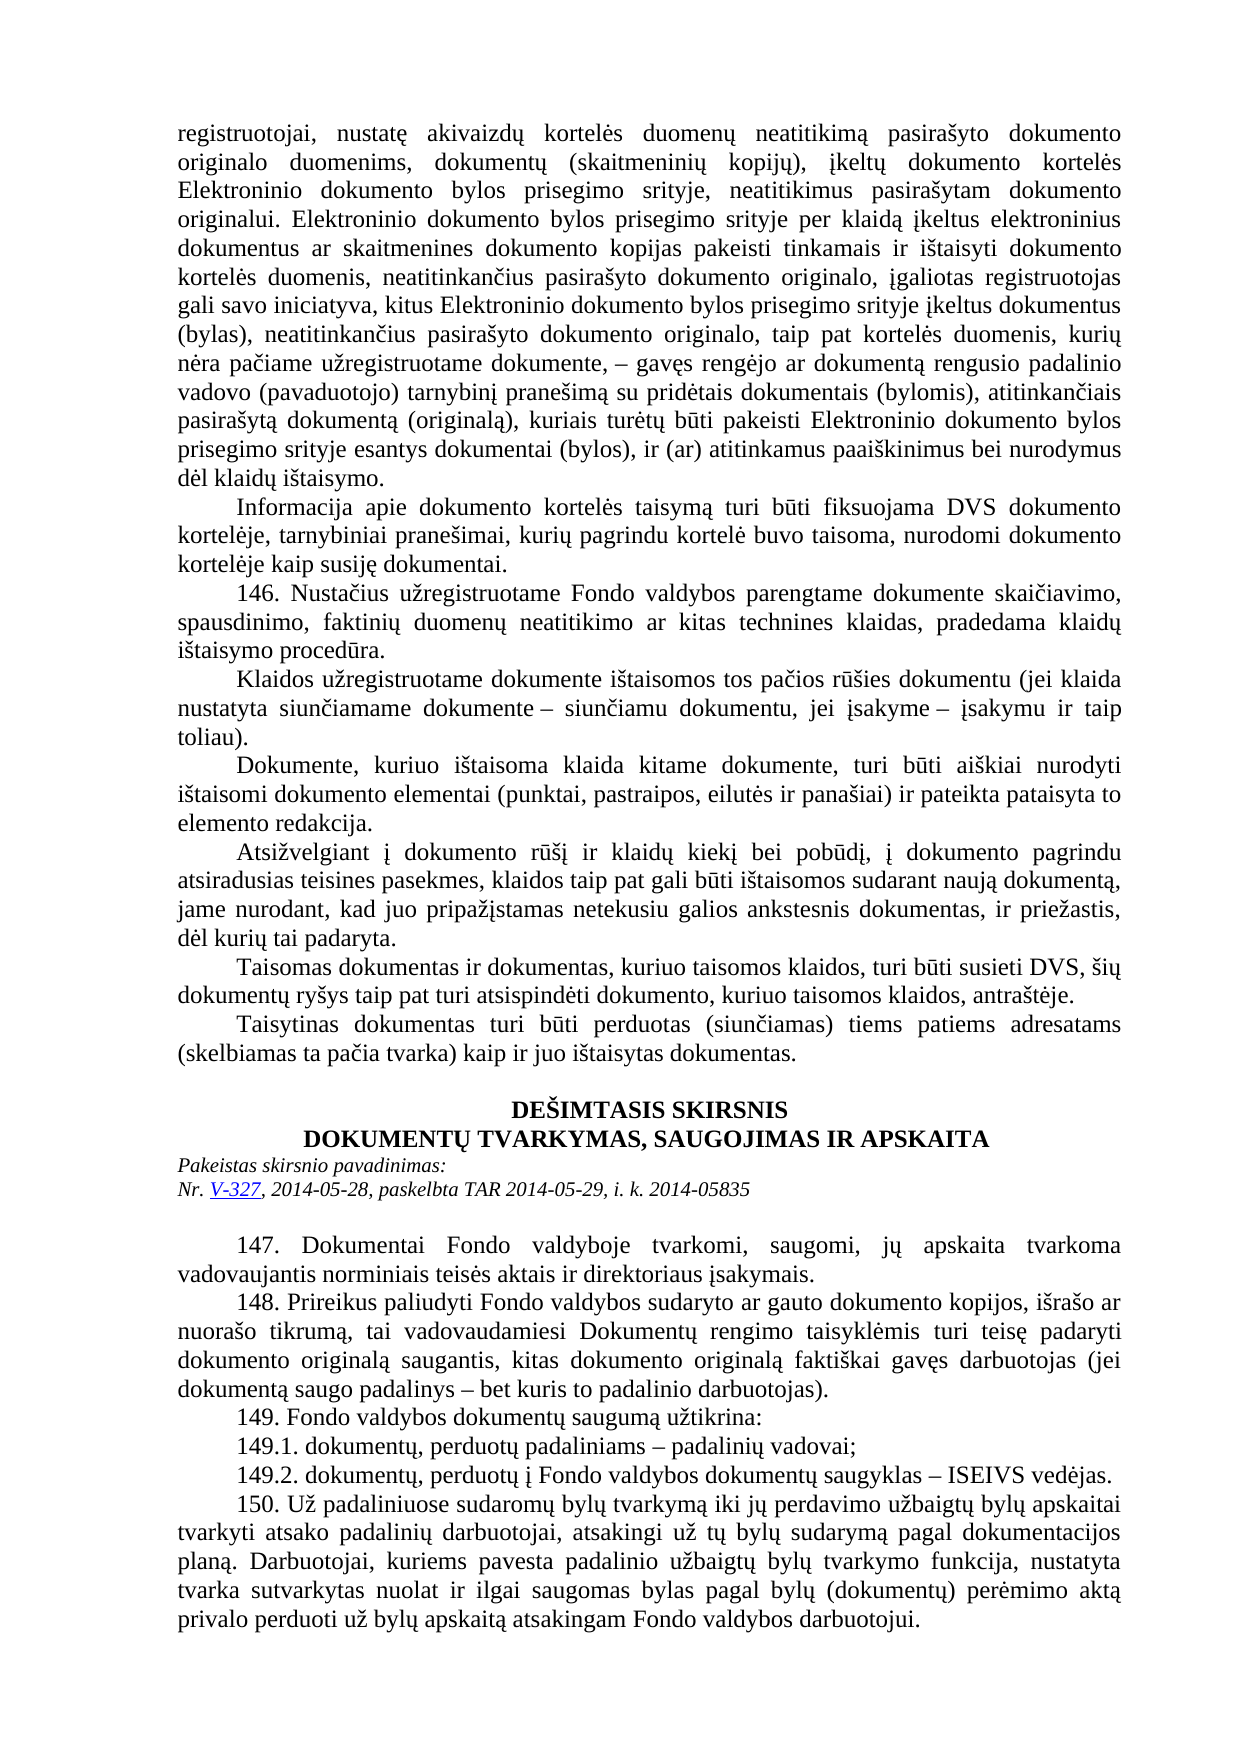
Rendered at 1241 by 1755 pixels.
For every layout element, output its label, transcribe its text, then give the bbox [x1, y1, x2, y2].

text Klaidos užregistruotame dokumente ištaisomos tos pačios rūšies dokumentu (jei klaida nustatyta siunčiamame dokumente – siunčiamu dokumentu, jei įsakyme – įsakymu ir taip toliau). [177, 664, 1122, 751]
text DOKUMENTŲ TVARKYMAS, SAUGOJIMAS IR APSKAITA [177, 1124, 1122, 1153]
text 149.2. dokumentų, perduotų į Fondo valdybos dokumentų saugyklas – ISEIVS vedėjas. [177, 1460, 1122, 1489]
text 146. Nustačius užregistruotame Fondo valdybos parengtame dokumente skaičiavimo, spausdinimo, faktinių duomenų neatitikimo ar kitas technines klaidas, pradedama klaidų ištaisymo procedūra. [177, 578, 1122, 664]
text Dokumente, kuriuo ištaisoma klaida kitame dokumente, turi būti aiškiai nurodyti ištaisomi dokumento elementai (punktai, pastraipos, eilutės ir panašiai) ir pateikta pataisyta to elemento redakcija. [177, 751, 1122, 837]
text Pakeistas skirsnio pavadinimas: [177, 1153, 1122, 1177]
text Taisytinas dokumentas turi būti perduotas (siunčiamas) tiems patiems adresatams (skelbiamas ta pačia tvarka) kaip ir juo ištaisytas dokumentas. [177, 1009, 1122, 1067]
text Atsižvelgiant į dokumento rūšį ir klaidų kiekį bei pobūdį, į dokumento pagrindu atsiradusias teisines pasekmes, klaidos taip pat gali būti ištaisomos sudarant naują dokumentą, jame nurodant, kad juo pripažįstamas netekusiu galios ankstesnis dokumentas, ir priežastis, dėl kurių tai padaryta. [177, 837, 1122, 952]
text DEŠIMTASIS SKIRSNIS [177, 1096, 1122, 1124]
text Nr. V-327, 2014-05-28, paskelbta TAR 2014-05-29, i. k. 2014-05835 [177, 1177, 1122, 1201]
text 149. Fondo valdybos dokumentų saugumą užtikrina: [177, 1402, 1122, 1431]
text 150. Už padaliniuose sudaromų bylų tvarkymą iki jų perdavimo užbaigtų bylų apskaitai tvarkyti atsako padalinių darbuotojai, atsakingi už tų bylų sudarymą pagal dokumentacijos planą. Darbuotojai, kuriems pavesta padalinio užbaigtų bylų tvarkymo funkcija, nustatyta tvarka sutvarkytas nuolat ir ilgai saugomas bylas pagal bylų (dokumentų) perėmimo aktą privalo perduoti už bylų apskaitą atsakingam Fondo valdybos darbuotojui. [177, 1489, 1122, 1632]
text 149.1. dokumentų, perduotų padaliniams – padalinių vadovai; [177, 1431, 1122, 1460]
text Taisomas dokumentas ir dokumentas, kuriuo taisomos klaidos, turi būti susieti DVS, šių dokumentų ryšys taip pat turi atsispindėti dokumento, kuriuo taisomos klaidos, antraštėje. [177, 952, 1122, 1009]
text registruotojai, nustatę akivaizdų kortelės duomenų neatitikimą pasirašyto dokumento originalo duomenims, dokumentų (skaitmeninių kopijų), įkeltų dokumento kortelės Elektroninio dokumento bylos prisegimo srityje, neatitikimus pasirašytam dokumento originalui. Elektroninio dokumento bylos prisegimo srityje per klaidą įkeltus elektroninius dokumentus ar skaitmenines dokumento kopijas pakeisti tinkamais ir ištaisyti dokumento kortelės duomenis, neatitinkančius pasirašyto dokumento originalo, įgaliotas registruotojas gali savo iniciatyva, kitus Elektroninio dokumento bylos prisegimo srityje įkeltus dokumentus (bylas), neatitinkančius pasirašyto dokumento originalo, taip pat kortelės duomenis, kurių nėra pačiame užregistruotame dokumente, – gavęs rengėjo ar dokumentą rengusio padalinio vadovo (pavaduotojo) tarnybinį pranešimą su pridėtais dokumentais (bylomis), atitinkančiais pasirašytą dokumentą (originalą), kuriais turėtų būti pakeisti Elektroninio dokumento bylos prisegimo srityje esantys dokumentai (bylos), ir (ar) atitinkamus paaiškinimus bei nurodymus dėl klaidų ištaisymo. [177, 118, 1122, 492]
text Informacija apie dokumento kortelės taisymą turi būti fiksuojama DVS dokumento kortelėje, tarnybiniai pranešimai, kurių pagrindu kortelė buvo taisoma, nurodomi dokumento kortelėje kaip susiję dokumentai. [177, 492, 1122, 578]
text 148. Prireikus paliudyti Fondo valdybos sudaryto ar gauto dokumento kopijos, išrašo ar nuorašo tikrumą, tai vadovaudamiesi Dokumentų rengimo taisyklėmis turi teisę padaryti dokumento originalą saugantis, kitas dokumento originalą faktiškai gavęs darbuotojas (jei dokumentą saugo padalinys – bet kuris to padalinio darbuotojas). [177, 1287, 1122, 1402]
text 147. Dokumentai Fondo valdyboje tvarkomi, saugomi, jų apskaita tvarkoma vadovaujantis norminiais teisės aktais ir direktoriaus įsakymais. [177, 1230, 1122, 1287]
